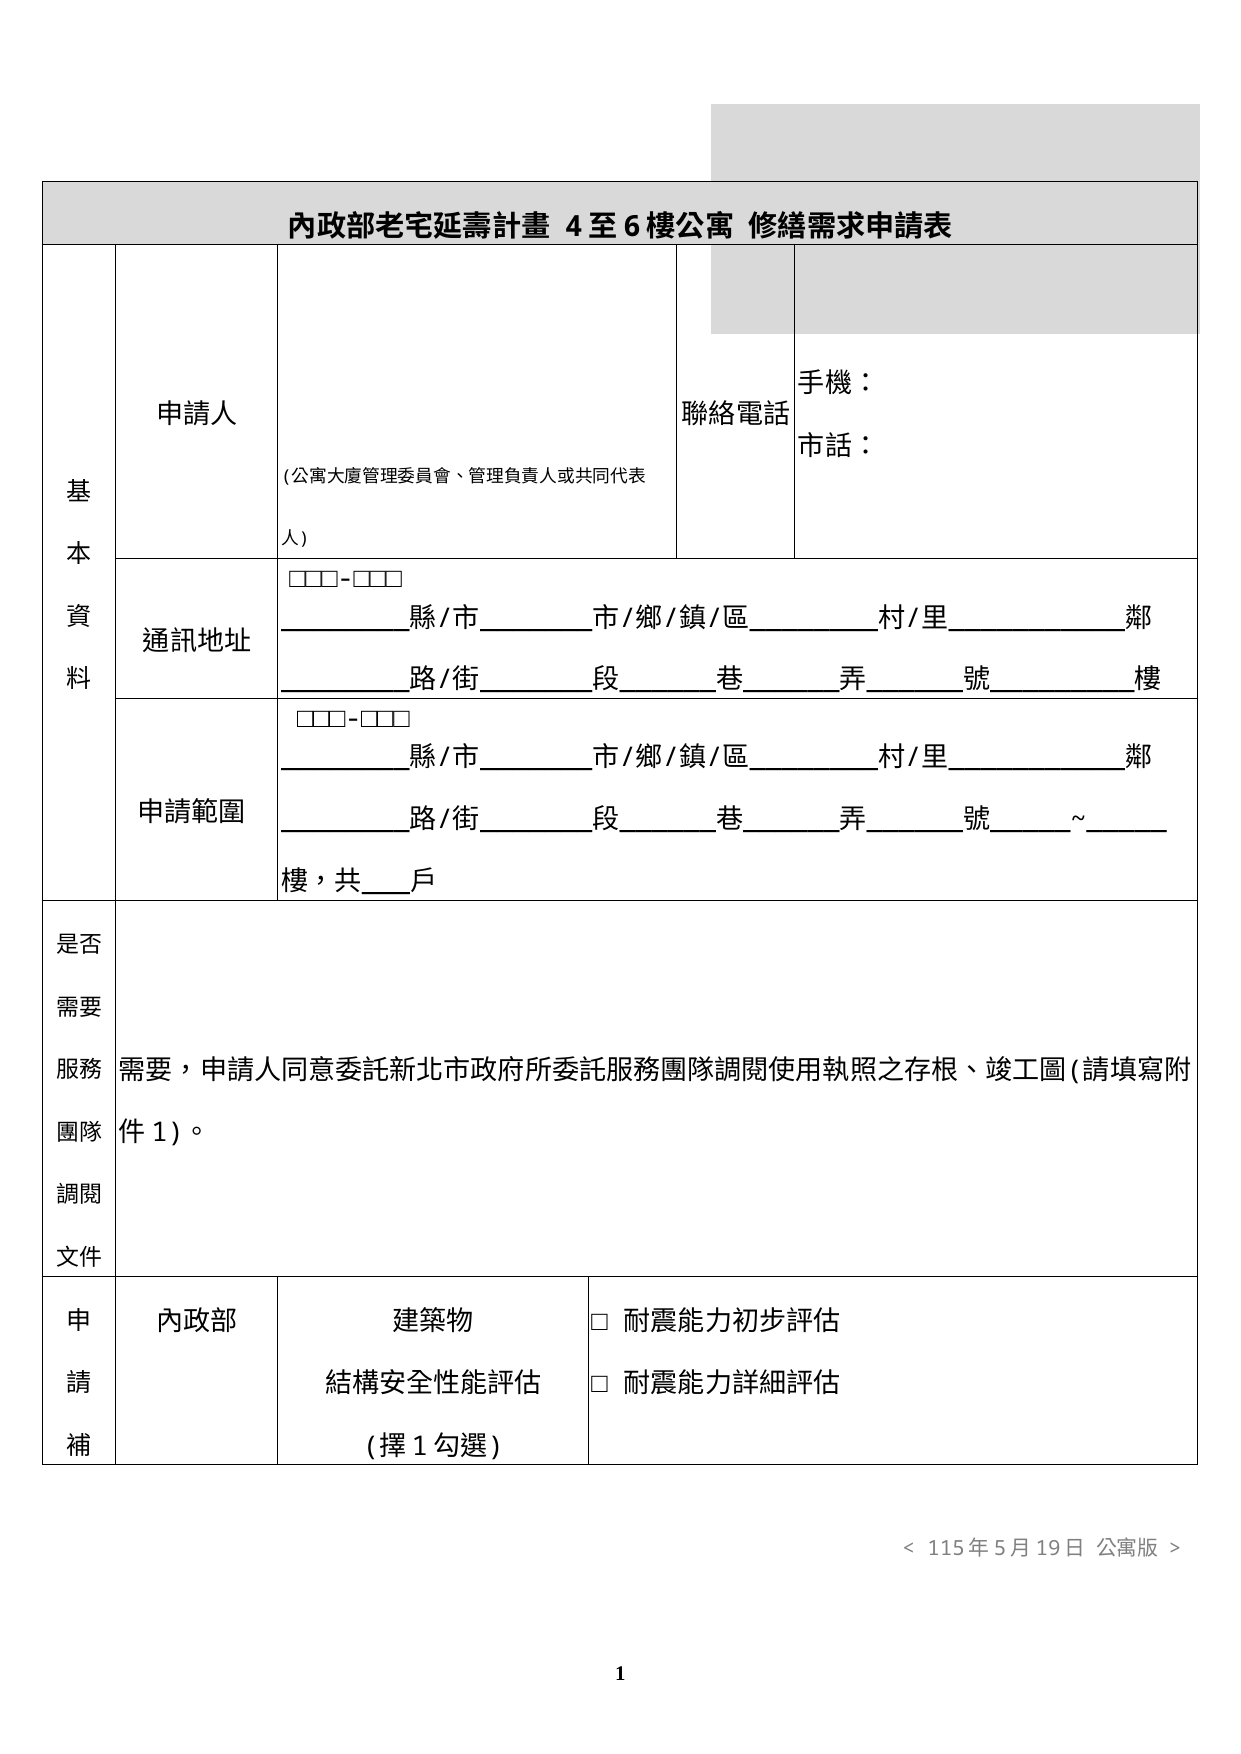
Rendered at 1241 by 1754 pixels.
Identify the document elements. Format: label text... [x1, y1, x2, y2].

table_header 內政部老宅延壽計畫 4至6樓公寓 修繕需求申請表 [711, 104, 1200, 334]
table_header 內政部老宅延壽計畫 4至6樓公寓 修繕需求申請表 [43, 182, 1197, 244]
table_cell 申請範圍 [116, 699, 277, 900]
table_cell □□□-□□□ ________縣/市_______市/鄉/鎮/區________村/里___________鄰 ________路/街_______段______巷______弄______號_________樓 [278, 559, 1197, 697]
table_cell 聯絡電話 [677, 245, 794, 558]
table_cell 基本資料 [43, 245, 115, 900]
table_cell 通訊地址 [116, 559, 277, 697]
table_cell 申請人 [116, 245, 277, 558]
table_cell □ 耐震能力初步評估 □ 耐震能力詳細評估 [589, 1277, 1197, 1464]
table_header 內政部老宅延壽計畫 4至6樓公寓 修繕需求申請表 [795, 245, 1197, 334]
table_cell 需要，申請人同意委託新北市政府所委託服務團隊調閱使用執照之存根、竣工圖(請填寫附件1)。 [116, 901, 1197, 1276]
table_header 內政部老宅延壽計畫 4至6樓公寓 修繕需求申請表 [711, 245, 794, 334]
table_cell 申請補 [43, 1277, 115, 1464]
table_cell 建築物 結構安全性能評估 (擇1勾選) [278, 1277, 588, 1464]
table_cell 是否需要服務團隊調閱文件 [43, 901, 115, 1276]
table_cell 內政部 [116, 1277, 277, 1464]
table_cell (公寓大廈管理委員會、管理負責人或共同代表人) [278, 245, 676, 558]
table_cell 手機： 市話： [795, 334, 1197, 558]
table_cell □□□-□□□ ________縣/市_______市/鄉/鎮/區________村/里___________鄰 ________路/街_______段______巷______弄______號_____~_____樓，共___戶 [278, 699, 1197, 900]
